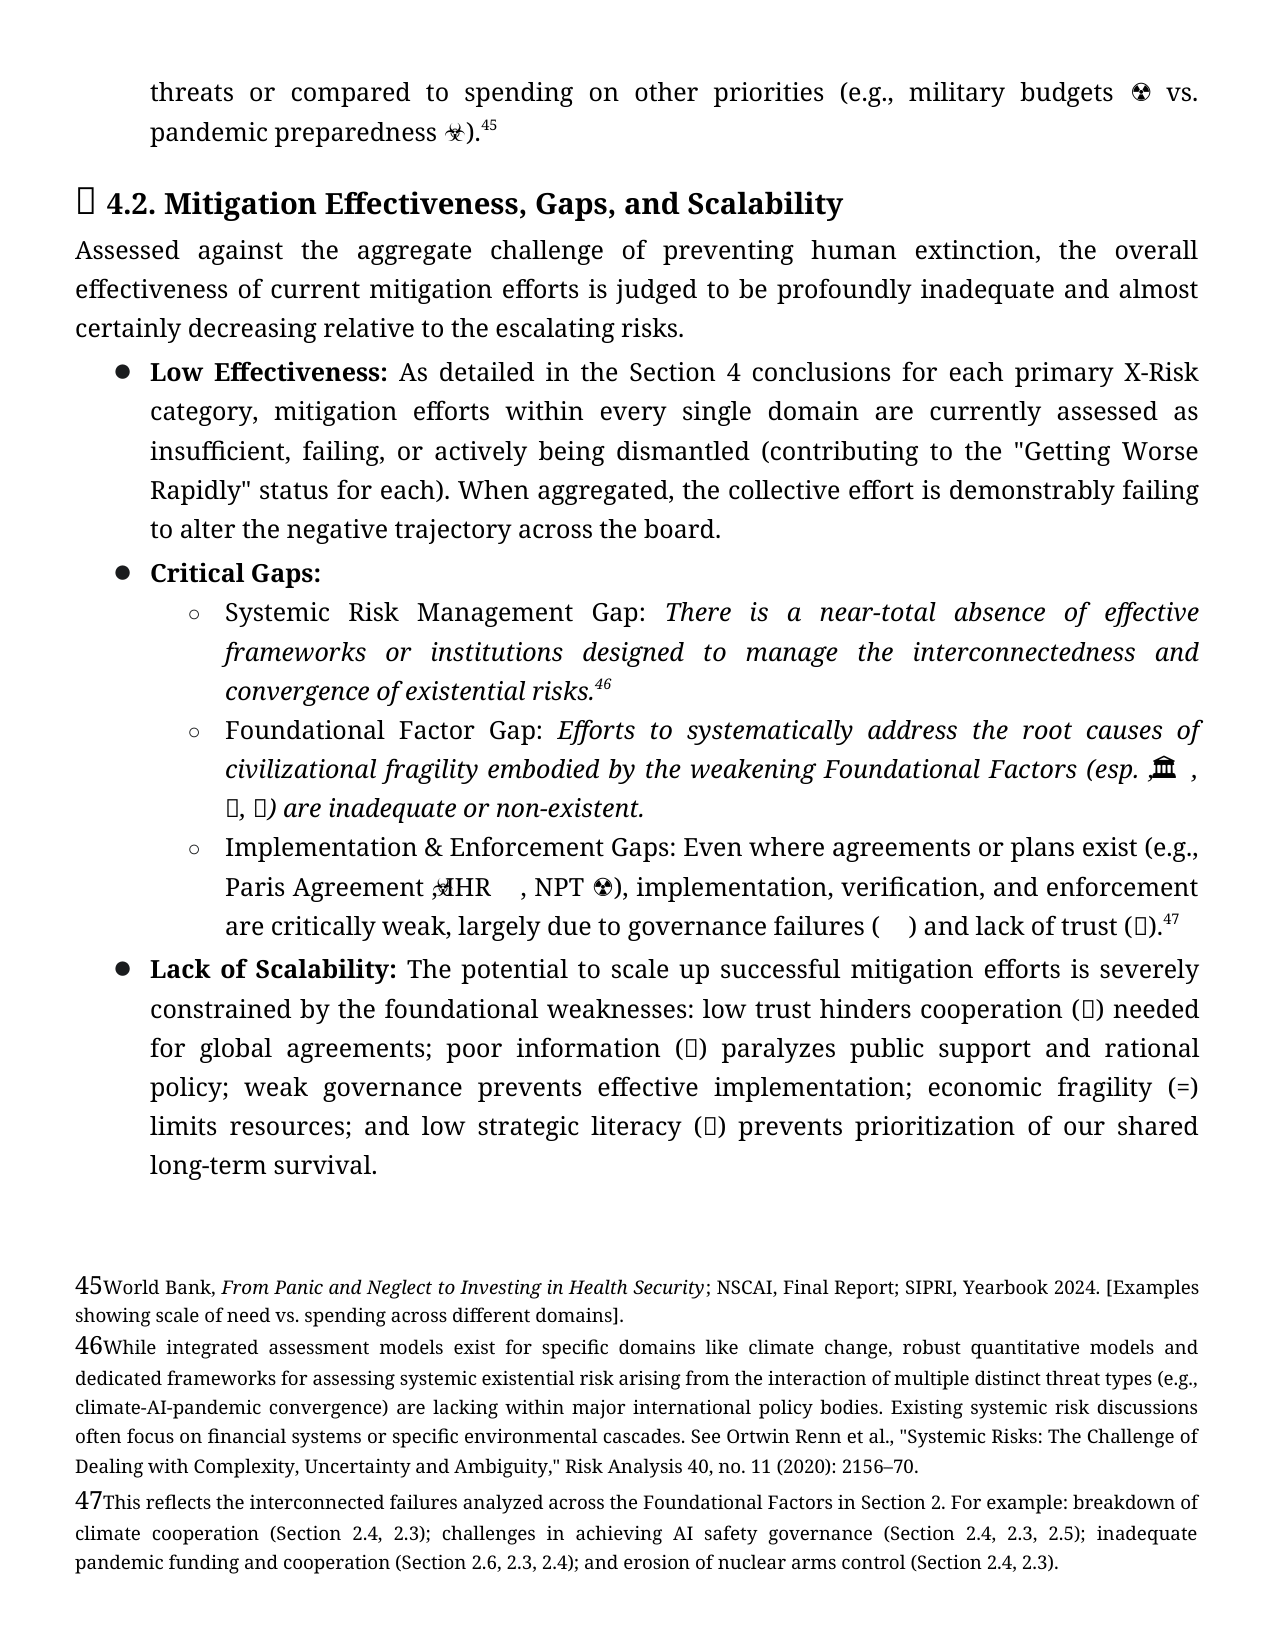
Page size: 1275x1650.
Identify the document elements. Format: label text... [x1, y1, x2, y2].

list threats or compared to spending on other priorities (e.g., military budgets ☢️ vs. pandemic preparedness ☣️). [112, 75, 1200, 148]
list While integrated assessment models exist for specific domains like climate change, robust quantitative models and dedicated frameworks for assessing systemic existential risk arising from the interaction of multiple distinct threat types (e.g., climate-AI-pandemic convergence) are lacking within major international policy bodies. Existing systemic risk discussions often focus on financial systems or specific environmental cascades. See Ortwin Renn et al., "Systemic Risks: The Challenge of Dealing with Complexity, Uncertainty and Ambiguity," Risk Analysis 40, no. 11 (2020): 2156–70. [75, 1327, 1200, 1479]
list Systemic Risk Management Gap: There is a near-total absence of effective frameworks or institutions designed to manage the interconnectedness and convergence of existential risks. [187, 595, 1200, 707]
list Low Effectiveness: As detailed in the Section 4 conclusions for each primary X-Risk category, mitigation efforts within every single domain are currently assessed as insufficient, failing, or actively being dismantled (contributing to the "Getting Worse Rapidly" status for each). When aggregated, the collective effort is demonstrably failing to alter the negative trajectory across the board. [112, 350, 1200, 546]
list World Bank, From Panic and Neglect to Investing in Health Security; NSCAI, Final Report; SIPRI, Yearbook 2024. [Examples showing scale of need vs. spending across different domains]. [75, 1268, 1200, 1327]
list Implementation & Enforcement Gaps: Even where agreements or plans exist (e.g., Paris Agreement 🔥, IHR ☣️, NPT ☢️), implementation, verification, and enforcement are critically weak, largely due to governance failures (🏛️) and lack of trust (🤝). [187, 830, 1200, 942]
list Foundational Factor Gap: Efforts to systematically address the root causes of civilizational fragility embodied by the weakening Foundational Factors (esp. 🤝, 🏛️, 📀, 🔎) are inadequate or non-existent. [187, 713, 1200, 825]
text Assessed against the aggregate challenge of preventing human extinction, the overall effectiveness of current mitigation efforts is judged to be profoundly inadequate and almost certainly decreasing relative to the escalating risks. [75, 233, 1200, 345]
subtitle 💀 4.2. Mitigation Effectiveness, Gaps, and Scalability [75, 174, 1200, 225]
list This reflects the interconnected failures analyzed across the Foundational Factors in Section 2. For example: breakdown of climate cooperation (Section 2.4, 2.3); challenges in achieving AI safety governance (Section 2.4, 2.3, 2.5); inadequate pandemic funding and cooperation (Section 2.6, 2.3, 2.4); and erosion of nuclear arms control (Section 2.4, 2.3). [75, 1482, 1200, 1575]
list Lack of Scalability: The potential to scale up successful mitigation efforts is severely constrained by the foundational weaknesses: low trust hinders cooperation (🤝) needed for global agreements; poor information (📀) paralyzes public support and rational policy; weak governance prevents effective implementation; economic fragility (=) limits resources; and low strategic literacy (🔎) prevents prioritization of our shared long-term survival. [112, 948, 1200, 1182]
list Critical Gaps: [112, 551, 1200, 589]
